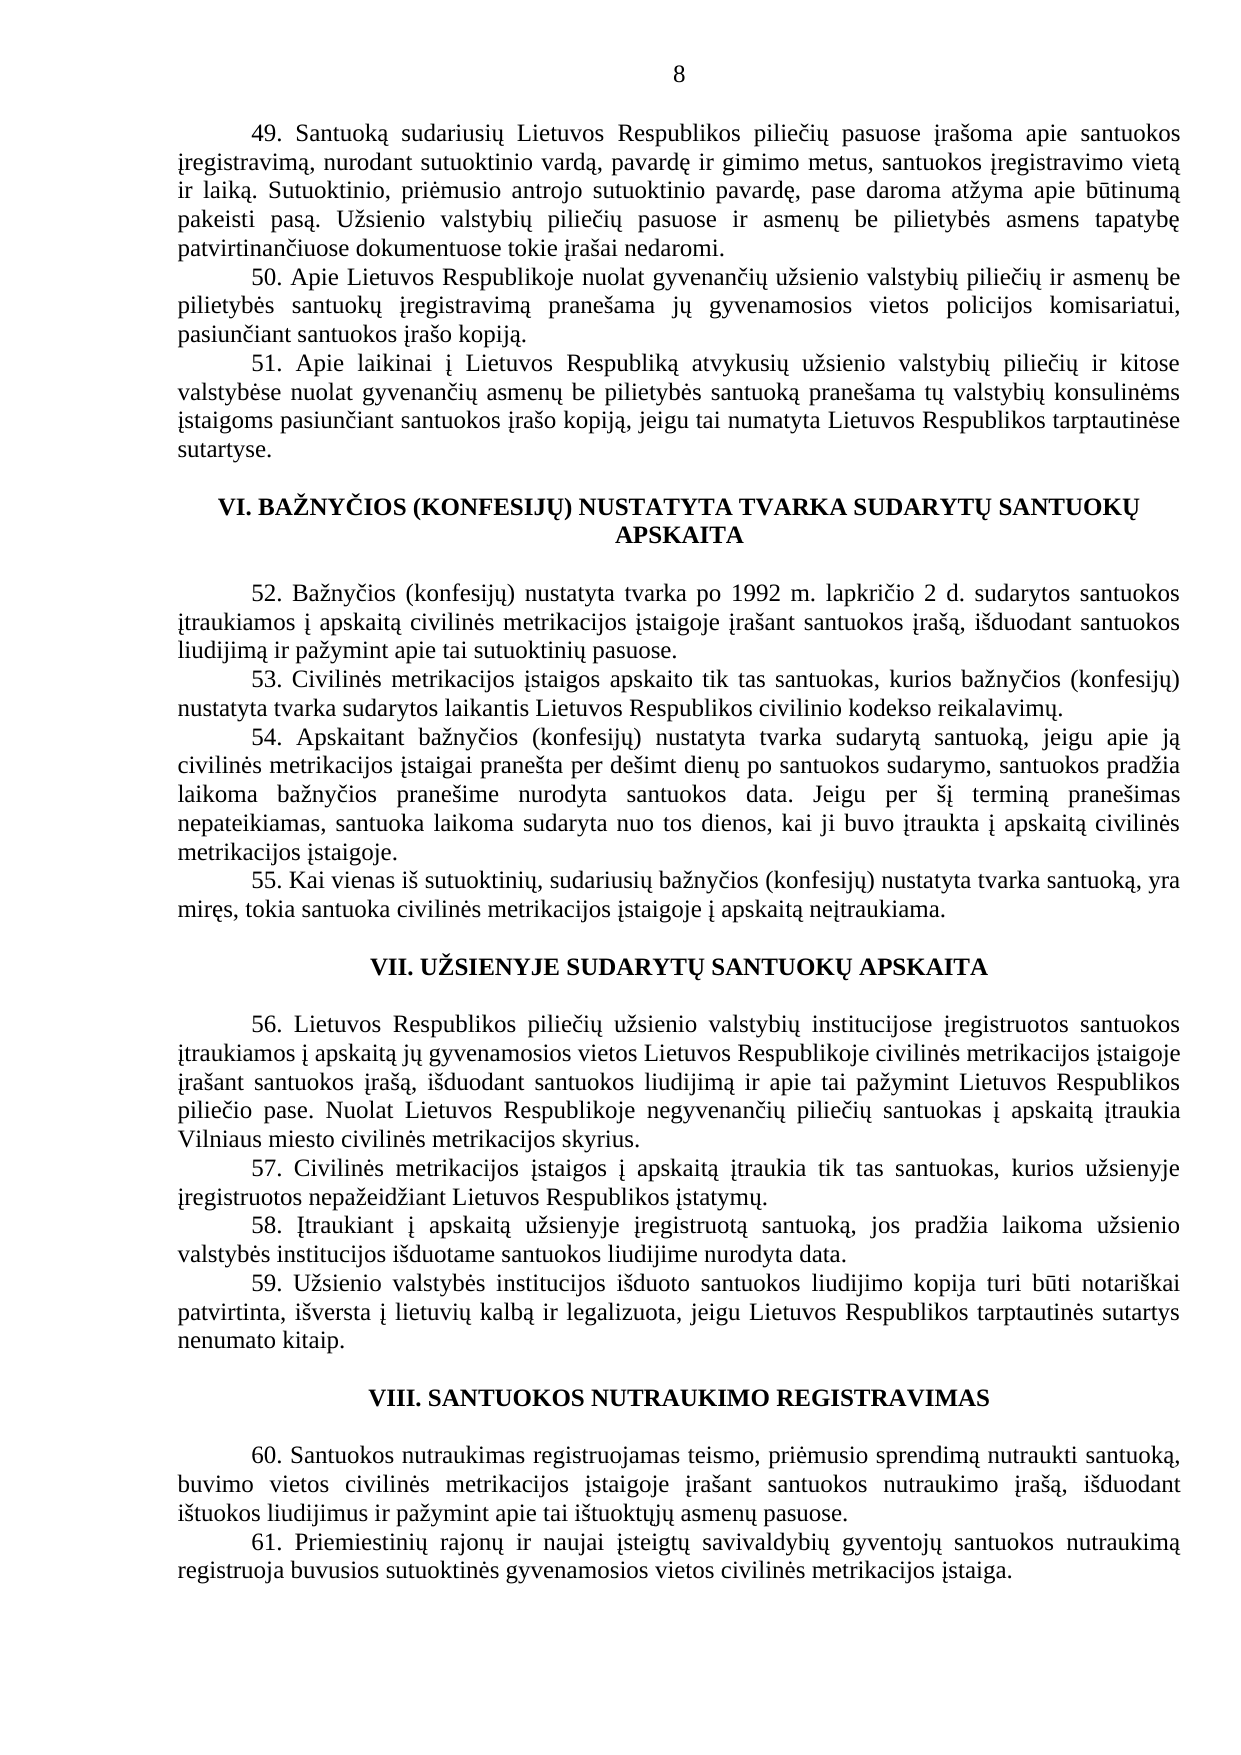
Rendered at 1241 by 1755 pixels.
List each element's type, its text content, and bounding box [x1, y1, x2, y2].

text 51. Apie laikinai į Lietuvos Respubliką atvykusių užsienio valstybių piliečių ir kitose valstybėse nuolat gyvenančių asmenų be pilietybės santuoką pranešama tų valstybių konsulinėms įstaigoms pasiunčiant santuokos įrašo kopiją, jeigu tai numatyta Lietuvos Respublikos tarptautinėse sutartyse. [177, 348, 1181, 463]
text 52. Bažnyčios (konfesijų) nustatyta tvarka po 1992 m. lapkričio 2 d. sudarytos santuokos įtraukiamos į apskaitą civilinės metrikacijos įstaigoje įrašant santuokos įrašą, išduodant santuokos liudijimą ir pažymint apie tai sutuoktinių pasuose. [177, 578, 1181, 664]
text 60. Santuokos nutraukimas registruojamas teismo, priėmusio sprendimą nutraukti santuoką, buvimo vietos civilinės metrikacijos įstaigoje įrašant santuokos nutraukimo įrašą, išduodant ištuokos liudijimus ir pažymint apie tai ištuoktųjų asmenų pasuose. [177, 1441, 1181, 1527]
text 49. Santuoką sudariusių Lietuvos Respublikos piliečių pasuose įrašoma apie santuokos įregistravimą, nurodant sutuoktinio vardą, pavardę ir gimimo metus, santuokos įregistravimo vietą ir laiką. Sutuoktinio, priėmusio antrojo sutuoktinio pavardę, pase daroma atžyma apie būtinumą pakeisti pasą. Užsienio valstybių piliečių pasuose ir asmenų be pilietybės asmens tapatybę patvirtinančiuose dokumentuose tokie įrašai nedaromi. [177, 118, 1181, 262]
text VIII. SANTUOKOS NUTRAUKIMO REGISTRAVIMAS [177, 1383, 1181, 1412]
text 56. Lietuvos Respublikos piliečių užsienio valstybių institucijose įregistruotos santuokos įtraukiamos į apskaitą jų gyvenamosios vietos Lietuvos Respublikoje civilinės metrikacijos įstaigoje įrašant santuokos įrašą, išduodant santuokos liudijimą ir apie tai pažymint Lietuvos Respublikos piliečio pase. Nuolat Lietuvos Respublikoje negyvenančių piliečių santuokas į apskaitą įtraukia Vilniaus miesto civilinės metrikacijos skyrius. [177, 1009, 1181, 1153]
text 54. Apskaitant bažnyčios (konfesijų) nustatyta tvarka sudarytą santuoką, jeigu apie ją civilinės metrikacijos įstaigai pranešta per dešimt dienų po santuokos sudarymo, santuokos pradžia laikoma bažnyčios pranešime nurodyta santuokos data. Jeigu per šį terminą pranešimas nepateikiamas, santuoka laikoma sudaryta nuo tos dienos, kai ji buvo įtraukta į apskaitą civilinės metrikacijos įstaigoje. [177, 722, 1181, 866]
text 55. Kai vienas iš sutuoktinių, sudariusių bažnyčios (konfesijų) nustatyta tvarka santuoką, yra miręs, tokia santuoka civilinės metrikacijos įstaigoje į apskaitą neįtraukiama. [177, 866, 1181, 923]
text VI. BAŽNYČIOS (KONFESIJŲ) NUSTATYTA TVARKA SUDARYTŲ SANTUOKŲ APSKAITA [177, 492, 1181, 549]
text 58. Įtraukiant į apskaitą užsienyje įregistruotą santuoką, jos pradžia laikoma užsienio valstybės institucijos išduotame santuokos liudijime nurodyta data. [177, 1211, 1181, 1268]
text 53. Civilinės metrikacijos įstaigos apskaito tik tas santuokas, kurios bažnyčios (konfesijų) nustatyta tvarka sudarytos laikantis Lietuvos Respublikos civilinio kodekso reikalavimų. [177, 664, 1181, 722]
text VII. UŽSIENYJE SUDARYTŲ SANTUOKŲ APSKAITA [177, 952, 1181, 981]
text 59. Užsienio valstybės institucijos išduoto santuokos liudijimo kopija turi būti notariškai patvirtinta, išversta į lietuvių kalbą ir legalizuota, jeigu Lietuvos Respublikos tarptautinės sutartys nenumato kitaip. [177, 1268, 1181, 1354]
text 57. Civilinės metrikacijos įstaigos į apskaitą įtraukia tik tas santuokas, kurios užsienyje įregistruotos nepažeidžiant Lietuvos Respublikos įstatymų. [177, 1153, 1181, 1211]
text 61. Priemiestinių rajonų ir naujai įsteigtų savivaldybių gyventojų santuokos nutraukimą registruoja buvusios sutuoktinės gyvenamosios vietos civilinės metrikacijos įstaiga. [177, 1527, 1181, 1584]
text 50. Apie Lietuvos Respublikoje nuolat gyvenančių užsienio valstybių piliečių ir asmenų be pilietybės santuokų įregistravimą pranešama jų gyvenamosios vietos policijos komisariatui, pasiunčiant santuokos įrašo kopiją. [177, 262, 1181, 348]
